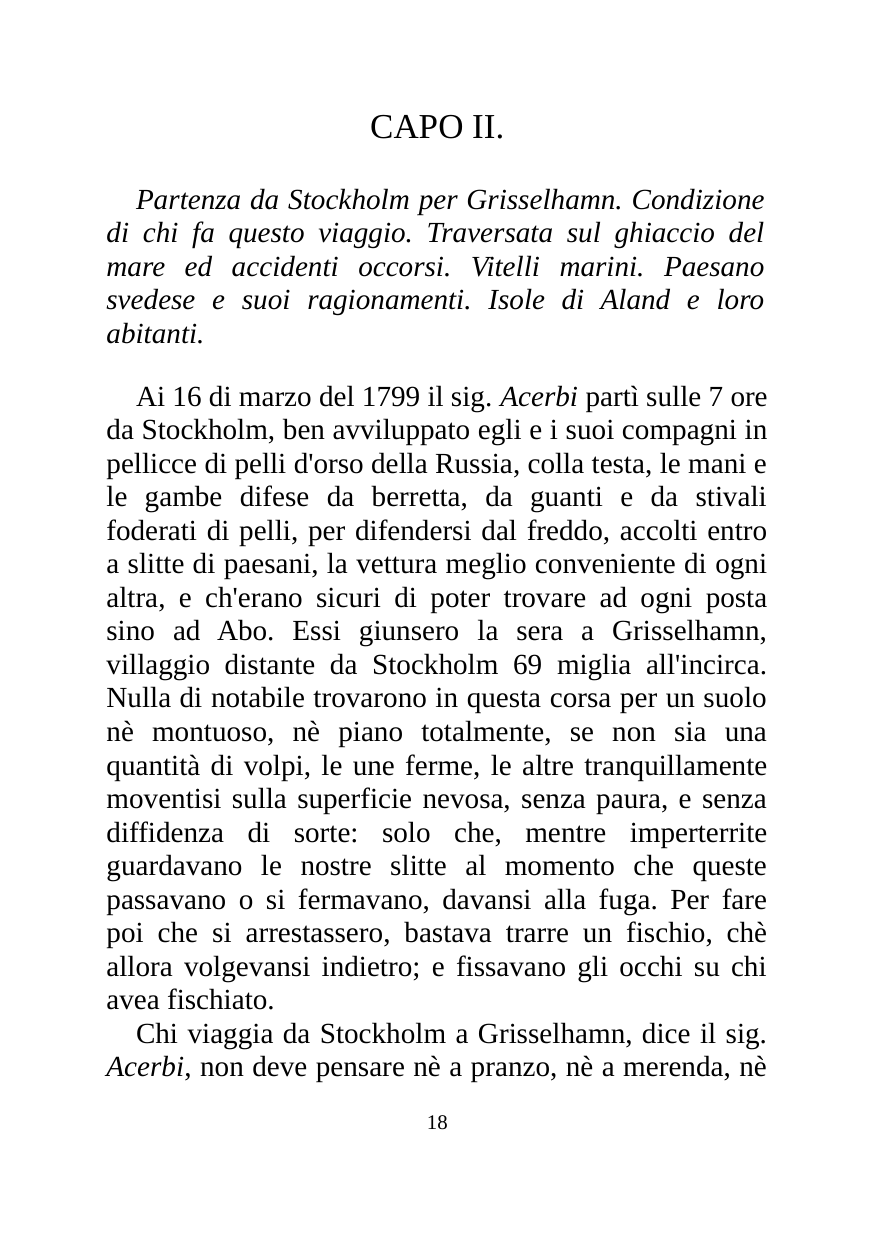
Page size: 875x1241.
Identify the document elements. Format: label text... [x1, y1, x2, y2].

text Partenza da Stockholm per Grisselhamn. Condizione di chi fa questo viaggio. Traversata sul ghiaccio del mare ed accidenti occorsi. Vitelli marini. Paesano svedese e suoi ragionamenti. Isole di Aland e loro abitanti. [106, 182, 768, 349]
text Chi viaggia da Stockholm a Grisselhamn, dice il sig. Acerbi, non deve pensare nè a pranzo, nè a merenda, nè [106, 1016, 768, 1083]
subtitle CAPO II. [106, 106, 768, 146]
text Ai 16 di marzo del 1799 il sig. Acerbi partì sulle 7 ore da Stockholm, ben avviluppato egli e i suoi compagni in pellicce di pelli d'orso della Russia, colla testa, le mani e le gambe difese da berretta, da guanti e da stivali foderati di pelli, per difendersi dal freddo, accolti entro a slitte di paesani, la vettura meglio conveniente di ogni altra, e ch'erano sicuri di poter trovare ad ogni posta sino ad Abo. Essi giunsero la sera a Grisselhamn, villaggio distante da Stockholm 69 miglia all'incirca. Nulla di notabile trovarono in questa corsa per un suolo nè montuoso, nè piano totalmente, se non sia una quantità di volpi, le une ferme, le altre tranquillamente moventisi sulla superficie nevosa, senza paura, e senza diffidenza di sorte: solo che, mentre imperterrite guardavano le nostre slitte al momento che queste passavano o si fermavano, davansi alla fuga. Per fare poi che si arrestassero, bastava trarre un fischio, chè allora volgevansi indietro; e fissavano gli occhi su chi avea fischiato. [106, 379, 768, 1016]
